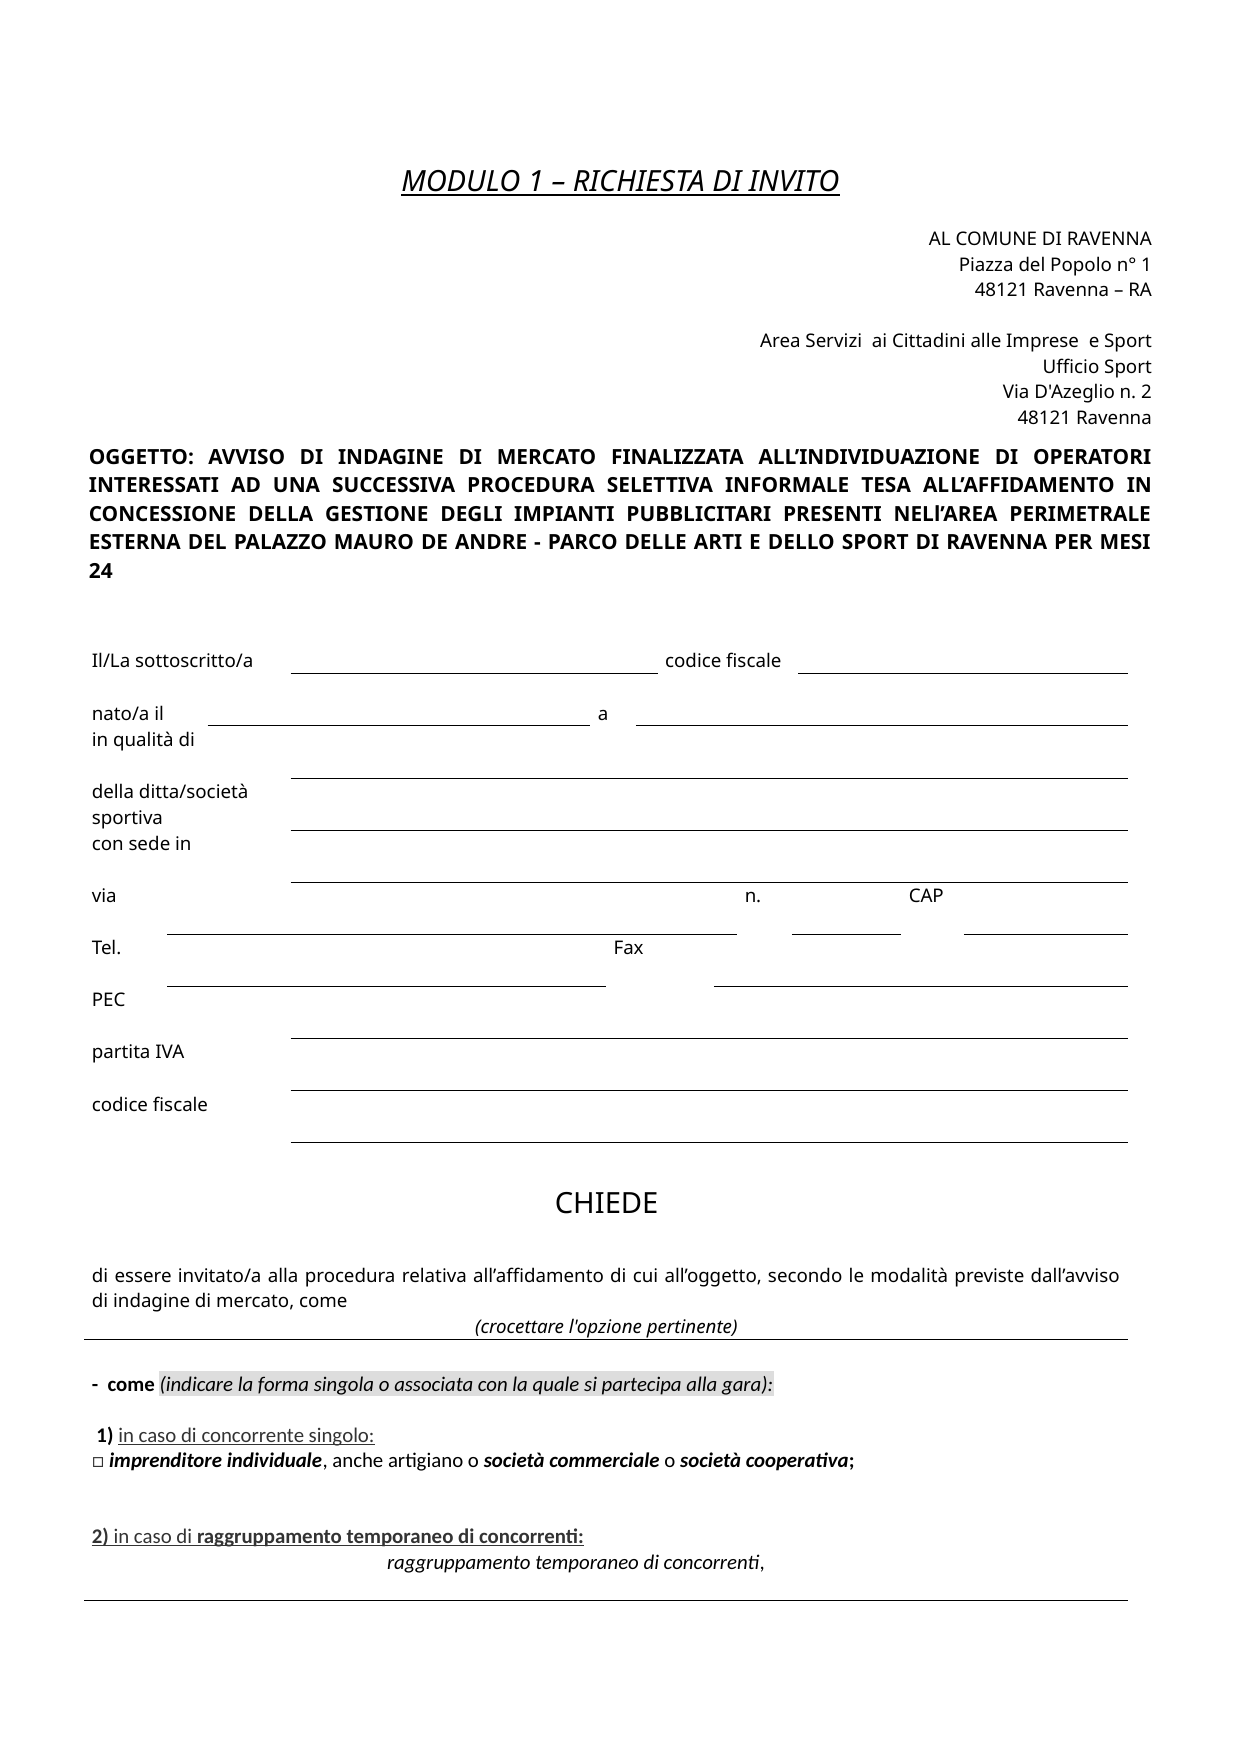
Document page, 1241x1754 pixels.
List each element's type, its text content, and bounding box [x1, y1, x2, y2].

table_cell [636, 673, 1128, 725]
table_cell n. [737, 883, 792, 934]
table_cell via [84, 882, 167, 934]
table_cell [1029, 1371, 1128, 1600]
table_cell [1029, 1340, 1128, 1371]
table_cell di essere invitato/a alla procedura relativa all’affidamento di cui all’oggetto, secondo le modalità previste dall’avviso di indagine di mercato, come (crocettare l'opzione pertinente) [84, 1262, 1128, 1339]
text Ufficio Sport [89, 353, 1152, 378]
table_cell [291, 831, 1128, 882]
table_header [798, 622, 1128, 673]
text Area Servizi ai Cittadini alle Imprese e Sport [89, 327, 1152, 353]
table_cell della ditta/società sportiva [84, 778, 291, 829]
table_cell Fax [606, 935, 714, 986]
text Piazza del Popolo n° 1 [89, 251, 1152, 276]
text Via D'Azeglio n. 2 [89, 378, 1152, 404]
table_cell [167, 935, 606, 986]
text 48121 Ravenna – RA [89, 276, 1152, 302]
table_cell partita IVA [84, 1038, 291, 1090]
text OGGETTO: AVVISO DI INDAGINE DI MERCATO FINALIZZATA ALL’INDIVIDUAZIONE DI OPERATORI INTERESSATI AD UNA SUCCESSIVA PROCEDURA SELETTIVA INFORMALE TESA ALL’AFFIDAMENTO IN CONCESSIONE DELLA GESTIONE DEGLI IMPIANTI PUBBLICITARI PRESENTI NELl’AREA PERIMETRALE ESTERNA DEL PALAZZO MAURO DE ANDRE - PARCO DELLE ARTI E DELLO SPORT DI RAVENNA PER MESI 24 [89, 442, 1152, 584]
table_cell Tel. [84, 934, 167, 986]
table_cell con sede in [84, 830, 291, 882]
table_cell - come (indicare la forma singola o associata con la quale si partecipa alla gara): 1) in caso di concorrente singolo: □ imprenditore individuale, anche artigiano o società commerciale o società cooperativa; 2) in caso di raggruppamento temporaneo di concorrenti: raggruppamento temporaneo di concorrenti, [84, 1371, 1029, 1600]
table_cell [964, 883, 1128, 934]
table_cell PEC [84, 986, 291, 1038]
table_cell a [590, 674, 636, 725]
table_cell codice fiscale [84, 1090, 291, 1142]
table_cell [291, 725, 1128, 777]
subtitle MODULO 1 – RICHIESTA DI INVITO [89, 160, 1152, 200]
table_cell [208, 673, 590, 725]
table_cell in qualità di [84, 725, 291, 777]
table_header Il/La sottoscritto/a [84, 622, 291, 673]
table_cell [291, 1091, 1128, 1142]
table_cell CAP [901, 883, 964, 934]
text 48121 Ravenna [89, 404, 1152, 429]
text AL COMUNE DI RAVENNA [89, 225, 1152, 251]
table_header [291, 622, 658, 673]
table_header codice fiscale [658, 622, 798, 673]
table_cell [291, 986, 1128, 1038]
table_cell [167, 882, 737, 934]
table_cell nato/a il [84, 673, 208, 725]
table_cell [792, 883, 901, 934]
table_cell [84, 1340, 1029, 1371]
table_cell CHIEDE [84, 1142, 1128, 1262]
table_cell [291, 779, 1128, 829]
table_cell [291, 1039, 1128, 1090]
table_cell [714, 934, 1128, 986]
